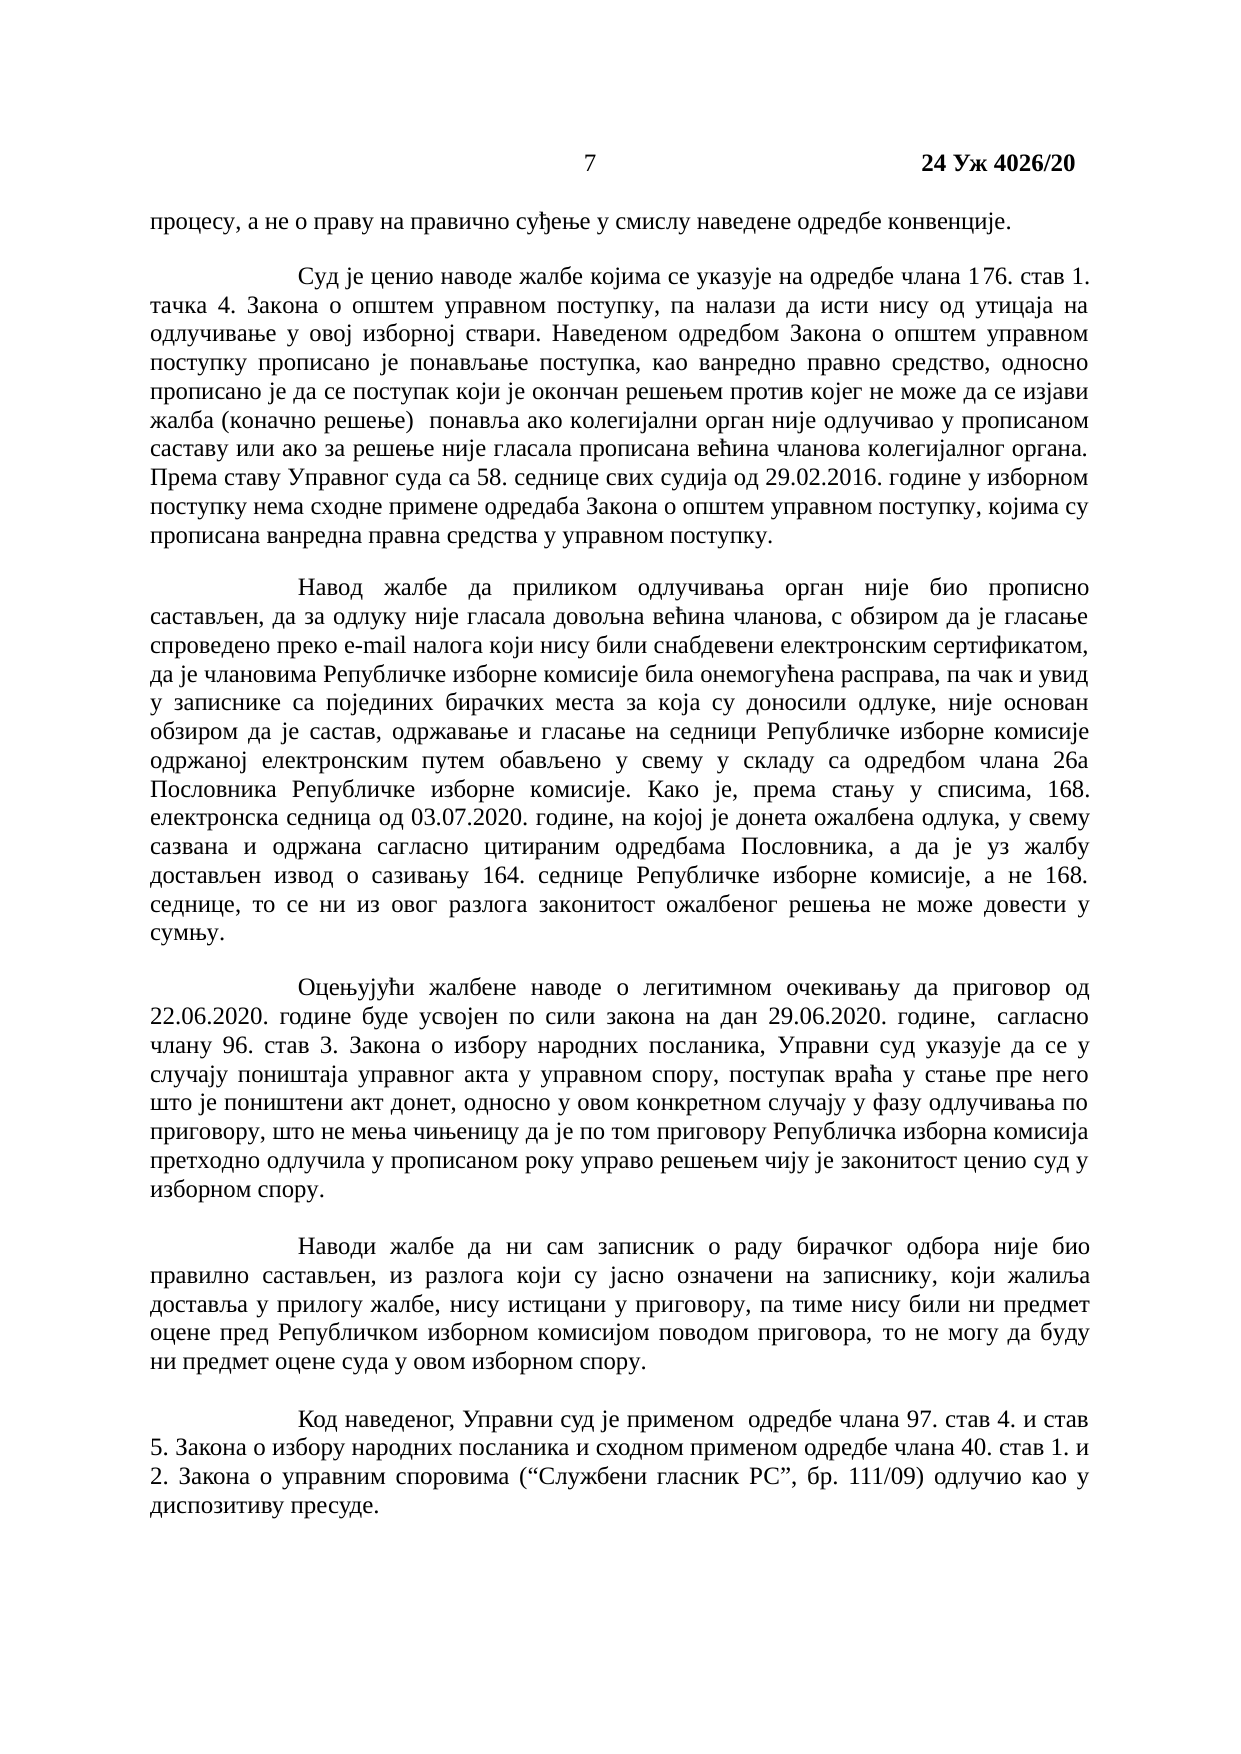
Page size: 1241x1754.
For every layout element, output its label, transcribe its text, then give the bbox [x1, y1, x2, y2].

text Навод жалбе да приликом одлучивања орган није био прописно састављен, да за одлуку није гласала довољна већина чланова, с обзиром да је гласање спроведено преко e-mail налога који нису били снабдевени електронским сертификатом, да је члановима Републичке изборне комисије била онемогућена расправа, па чак и увид у записнике са појединих бирачких места за која су доносили одлуке, није основан обзиром да је састав, одржавање и гласање на седници Републичке изборне комисије одржаној електронским путем обављено у свему у складу са одредбом члана 26а Пословника Републичке изборне комисије. Како је, према стању у списима, 168. електронска седница од 03.07.2020. године, на којој је донета ожалбена одлука, у свему сазвана и одржана сагласно цитираним одредбама Пословника, а да је уз жалбу достављен извод о сазивању 164. седнице Републичке изборне комисије, а не 168. седнице, то се ни из овог разлога законитост ожалбеног решења не може довести у сумњу. [150, 572, 1090, 946]
text процесу, а не о праву на правично суђење у смислу наведене одредбе конвенције. [150, 206, 1090, 234]
text Оцењујући жалбене наводе о легитимном очекивању да приговор од 22.06.2020. године буде усвојен по сили закона на дан 29.06.2020. године, сагласно члану 96. став 3. Закона о избору народних посланика, Управни суд указује да се у случају поништаја управног акта у управном спору, поступак враћа у стање пре него што је поништени акт донет, односно у овом конкретном случају у фазу одлучивања по приговору, што не мења чињеницу да је по том приговору Републичка изборна комисија претходно одлучила у прописаном року управо решењем чију је законитост ценио суд у изборном спору. [150, 972, 1090, 1202]
text Наводи жалбе да ни сам записник о раду бирачког одбора није био правилно састављен, из разлога који су јасно означени на записнику, који жалиља доставља у прилогу жалбе, нису истицани у приговору, па тиме нису били ни предмет оцене пред Републичком изборном комисијом поводом приговора, то не могу да буду ни предмет оцене суда у овом изборном спору. [150, 1231, 1090, 1375]
text Код наведеног, Управни суд је применом одредбе члана 97. став 4. и став 5. Закона о избору народних посланика и сходном применом одредбе члана 40. став 1. и 2. Закона о управним споровима (“Службени гласник РС”, бр. 111/09) одлучио као у диспозитиву пресуде. [150, 1404, 1090, 1519]
text Суд је ценио наводе жалбе којима се указује на одредбе члана 176. став 1. тачка 4. Закона о општем управном поступку, па налази да исти нису од утицаја на одлучивање у овој изборној ствари. Наведеном одредбом Закона о општем управном поступку прописано је понављање поступка, као ванредно правно средство, односно прописано је да се поступак који је окончан решењем против којег не може да се изјави жалба (коначно решење) понавља ако колегијални орган није одлучивао у прописаном саставу или ако за решење није гласала прописана већина чланова колегијалног органа. Према ставу Управног суда са 58. седнице свих судија од 29.02.2016. године у изборном поступку нема сходне примене одредаба Закона о општем управном поступку, којима су прописана ванредна правна средства у управном поступку. [150, 261, 1090, 548]
